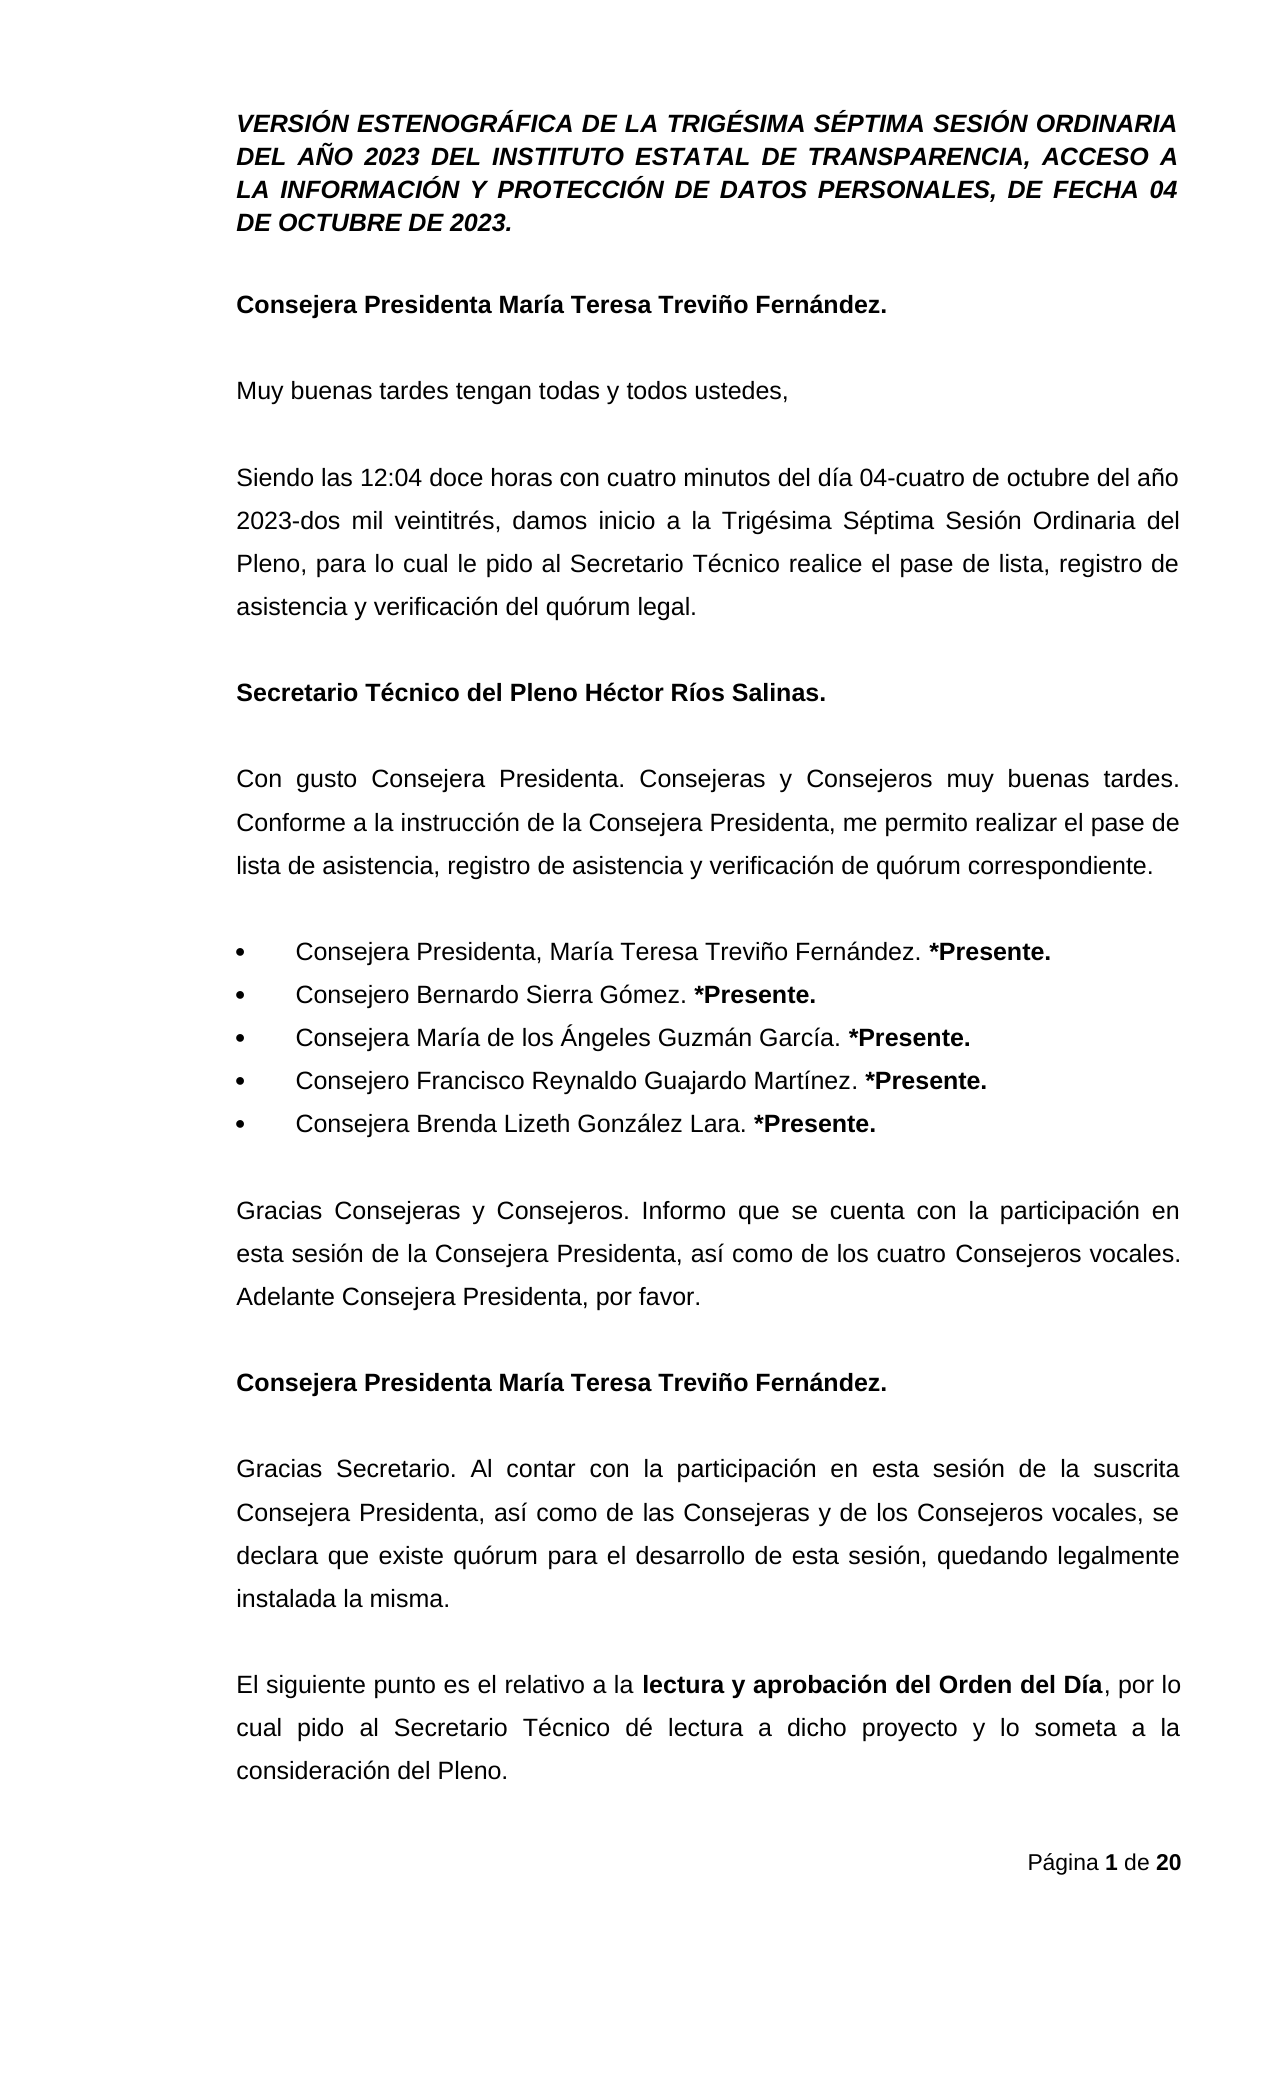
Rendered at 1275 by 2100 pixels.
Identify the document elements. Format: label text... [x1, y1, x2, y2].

text Gracias Secretario. Al contar con la participación en esta sesión de la suscrita Consejera Presidenta, así como de las Consejeras y de los Consejeros vocales, se declara que existe quórum para el desarrollo de esta sesión, quedando legalmente instalada la misma. [236, 1454, 1181, 1613]
text Secretario Técnico del Pleno Héctor Ríos Salinas. [236, 678, 1181, 707]
text Consejera Presidenta María Teresa Treviño Fernández. [236, 290, 1181, 319]
text Con gusto Consejera Presidenta. Consejeras y Consejeros muy buenas tardes. Conforme a la instrucción de la Consejera Presidenta, me permito realizar el pase de lista de asistencia, registro de asistencia y verificación de quórum correspondiente. [236, 764, 1181, 879]
list Consejera María de los Ángeles Guzmán García. *Presente. [236, 1023, 1181, 1052]
text El siguiente punto es el relativo a la lectura y aprobación del Orden del Día, por lo cual pido al Secretario Técnico dé lectura a dicho proyecto y lo someta a la consideración del Pleno. [236, 1670, 1181, 1785]
text Gracias Consejeras y Consejeros. Informo que se cuenta con la participación en esta sesión de la Consejera Presidenta, así como de los cuatro Consejeros vocales. Adelante Consejera Presidenta, por favor. [236, 1196, 1181, 1311]
list Consejero Francisco Reynaldo Guajardo Martínez. *Presente. [236, 1066, 1181, 1095]
list Consejero Bernardo Sierra Gómez. *Presente. [236, 980, 1181, 1009]
list Consejera Presidenta, María Teresa Treviño Fernández. *Presente. [236, 937, 1181, 966]
list Consejera Brenda Lizeth González Lara. *Presente. [236, 1109, 1181, 1138]
text Muy buenas tardes tengan todas y todos ustedes, [236, 376, 1181, 405]
text Consejera Presidenta María Teresa Treviño Fernández. [236, 1368, 1181, 1397]
text Siendo las 12:04 doce horas con cuatro minutos del día 04-cuatro de octubre del año 2023-dos mil veintitrés, damos inicio a la Trigésima Séptima Sesión Ordinaria del Pleno, para lo cual le pido al Secretario Técnico realice el pase de lista, registro de asistencia y verificación del quórum legal. [236, 463, 1181, 621]
